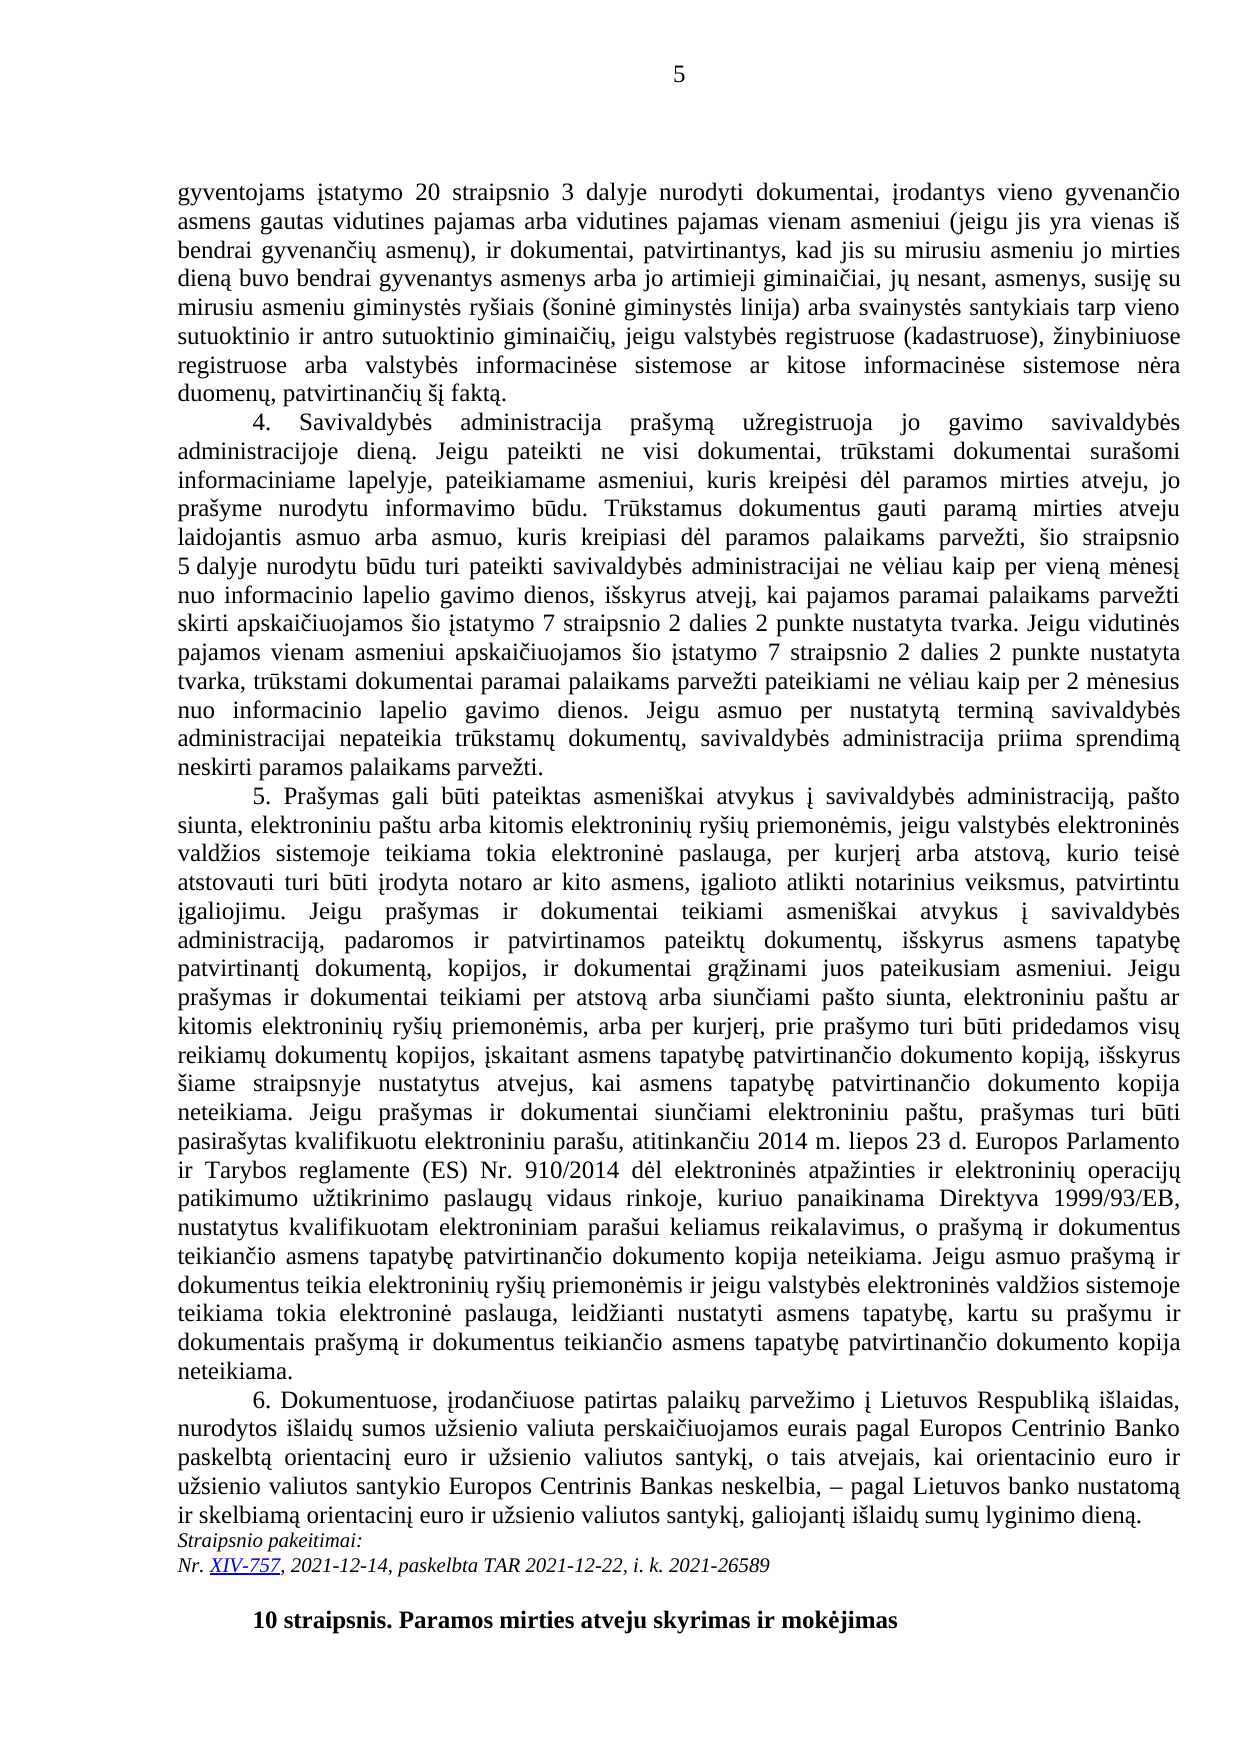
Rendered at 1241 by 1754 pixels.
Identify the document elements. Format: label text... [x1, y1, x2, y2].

text Nr. XIV-757, 2021-12-14, paskelbta TAR 2021-12-22, i. k. 2021-26589 [177, 1552, 1181, 1577]
text 10 straipsnis. Paramos mirties atveju skyrimas ir mokėjimas [177, 1605, 1181, 1634]
text 4. Savivaldybės administracija prašymą užregistruoja jo gavimo savivaldybės administracijoje dieną. Jeigu pateikti ne visi dokumentai, trūkstami dokumentai surašomi informaciniame lapelyje, pateikiamame asmeniui, kuris kreipėsi dėl paramos mirties atveju, jo prašyme nurodytu informavimo būdu. Trūkstamus dokumentus gauti paramą mirties atveju laidojantis asmuo arba asmuo, kuris kreipiasi dėl paramos palaikams parvežti, šio straipsnio 5 dalyje nurodytu būdu turi pateikti savivaldybės administracijai ne vėliau kaip per vieną mėnesį nuo informacinio lapelio gavimo dienos, išskyrus atvejį, kai pajamos paramai palaikams parvežti skirti apskaičiuojamos šio įstatymo 7 straipsnio 2 dalies 2 punkte nustatyta tvarka. Jeigu vidutinės pajamos vienam asmeniui apskaičiuojamos šio įstatymo 7 straipsnio 2 dalies 2 punkte nustatyta tvarka, trūkstami dokumentai paramai palaikams parvežti pateikiami ne vėliau kaip per 2 mėnesius nuo informacinio lapelio gavimo dienos. Jeigu asmuo per nustatytą terminą savivaldybės administracijai nepateikia trūkstamų dokumentų, savivaldybės administracija priima sprendimą neskirti paramos palaikams parvežti. [177, 407, 1181, 781]
text gyventojams įstatymo 20 straipsnio 3 dalyje nurodyti dokumentai, įrodantys vieno gyvenančio asmens gautas vidutines pajamas arba vidutines pajamas vienam asmeniui (jeigu jis yra vienas iš bendrai gyvenančių asmenų), ir dokumentai, patvirtinantys, kad jis su mirusiu asmeniu jo mirties dieną buvo bendrai gyvenantys asmenys arba jo artimieji giminaičiai, jų nesant, asmenys, susiję su mirusiu asmeniu giminystės ryšiais (šoninė giminystės linija) arba svainystės santykiais tarp vieno sutuoktinio ir antro sutuoktinio giminaičių, jeigu valstybės registruose (kadastruose), žinybiniuose registruose arba valstybės informacinėse sistemose ar kitose informacinėse sistemose nėra duomenų, patvirtinančių šį faktą. [177, 177, 1181, 407]
text 5. Prašymas gali būti pateiktas asmeniškai atvykus į savivaldybės administraciją, pašto siunta, elektroniniu paštu arba kitomis elektroninių ryšių priemonėmis, jeigu valstybės elektroninės valdžios sistemoje teikiama tokia elektroninė paslauga, per kurjerį arba atstovą, kurio teisė atstovauti turi būti įrodyta notaro ar kito asmens, įgalioto atlikti notarinius veiksmus, patvirtintu įgaliojimu. Jeigu prašymas ir dokumentai teikiami asmeniškai atvykus į savivaldybės administraciją, padaromos ir patvirtinamos pateiktų dokumentų, išskyrus asmens tapatybę patvirtinantį dokumentą, kopijos, ir dokumentai grąžinami juos pateikusiam asmeniui. Jeigu prašymas ir dokumentai teikiami per atstovą arba siunčiami pašto siunta, elektroniniu paštu ar kitomis elektroninių ryšių priemonėmis, arba per kurjerį, prie prašymo turi būti pridedamos visų reikiamų dokumentų kopijos, įskaitant asmens tapatybę patvirtinančio dokumento kopiją, išskyrus šiame straipsnyje nustatytus atvejus, kai asmens tapatybę patvirtinančio dokumento kopija neteikiama. Jeigu prašymas ir dokumentai siunčiami elektroniniu paštu, prašymas turi būti pasirašytas kvalifikuotu elektroniniu parašu, atitinkančiu 2014 m. liepos 23 d. Europos Parlamento ir Tarybos reglamente (ES) Nr. 910/2014 dėl elektroninės atpažinties ir elektroninių operacijų patikimumo užtikrinimo paslaugų vidaus rinkoje, kuriuo panaikinama Direktyva 1999/93/EB, nustatytus kvalifikuotam elektroniniam parašui keliamus reikalavimus, o prašymą ir dokumentus teikiančio asmens tapatybę patvirtinančio dokumento kopija neteikiama. Jeigu asmuo prašymą ir dokumentus teikia elektroninių ryšių priemonėmis ir jeigu valstybės elektroninės valdžios sistemoje teikiama tokia elektroninė paslauga, leidžianti nustatyti asmens tapatybę, kartu su prašymu ir dokumentais prašymą ir dokumentus teikiančio asmens tapatybę patvirtinančio dokumento kopija neteikiama. [177, 781, 1181, 1385]
text 6. Dokumentuose, įrodančiuose patirtas palaikų parvežimo į Lietuvos Respubliką išlaidas, nurodytos išlaidų sumos užsienio valiuta perskaičiuojamos eurais pagal Europos Centrinio Banko paskelbtą orientacinį euro ir užsienio valiutos santykį, o tais atvejais, kai orientacinio euro ir užsienio valiutos santykio Europos Centrinis Bankas neskelbia, – pagal Lietuvos banko nustatomą ir skelbiamą orientacinį euro ir užsienio valiutos santykį, galiojantį išlaidų sumų lyginimo dieną. [177, 1385, 1181, 1528]
text Straipsnio pakeitimai: [177, 1528, 1181, 1552]
